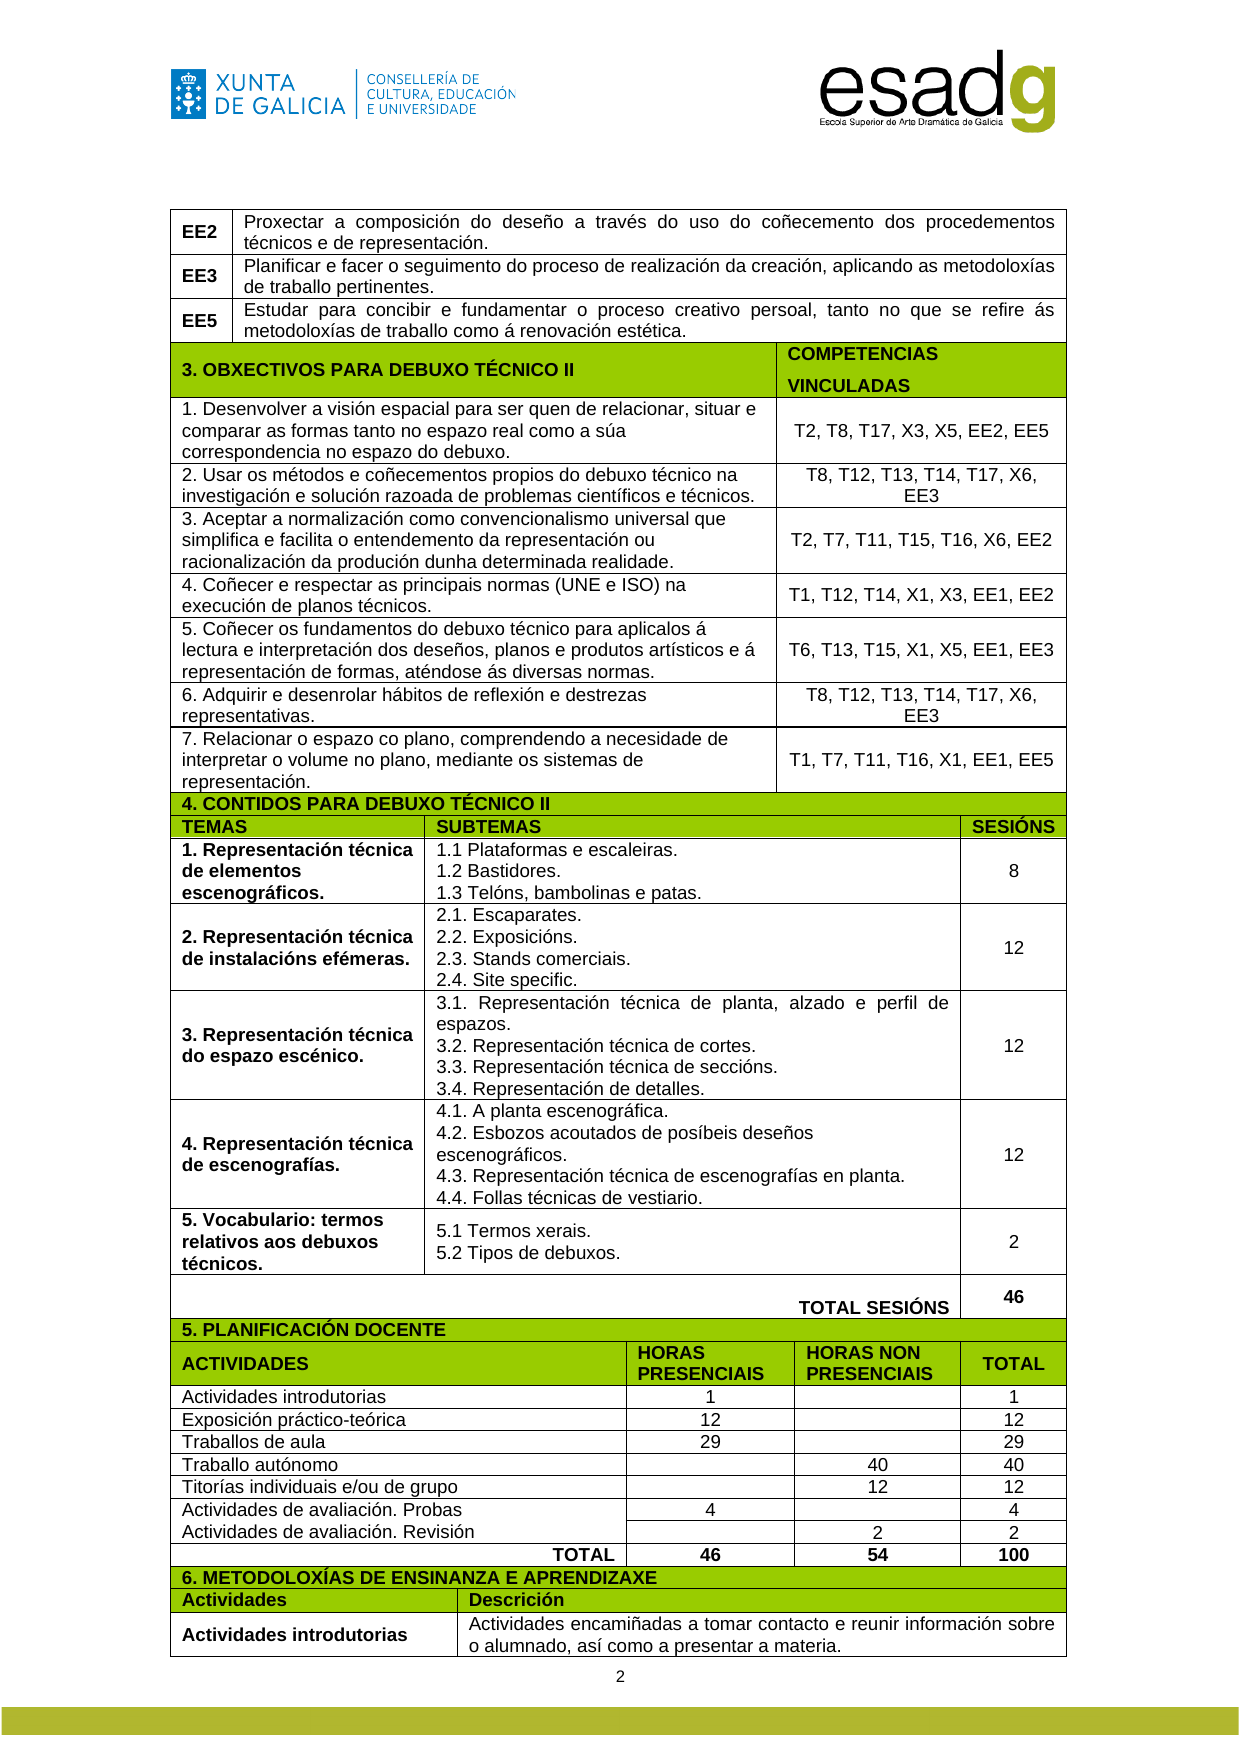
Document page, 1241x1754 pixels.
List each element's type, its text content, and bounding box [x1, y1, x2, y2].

table_cell 2 [961, 1521, 1066, 1543]
picture [171, 69, 515, 119]
table_cell 3.1. Representación técnica de planta, alzado e perfil de espazos. 3.2. Representación técnica de cortes. 3.3. Representación técnica de seccións. 3.4. Representación de detalles. [425, 991, 960, 1099]
table_cell 2 [795, 1521, 960, 1543]
table_cell TEMAS [171, 816, 424, 837]
table_cell 1.1 Plataformas e escaleiras. 1.2 Bastidores. 1.3 Telóns, bambolinas e patas. [425, 839, 960, 903]
table_cell EE5 [171, 299, 232, 342]
table_cell 5.1 Termos xerais. 5.2 Tipos de debuxos. [425, 1209, 960, 1274]
table_cell 1. Representación técnica de elementos escenográficos. [171, 839, 424, 903]
table_cell Exposición práctico-teórica [171, 1409, 626, 1430]
table_cell T8, T12, T13, T14, T17, X6, EE3 [777, 683, 1066, 726]
table_cell 4. CONTIDOS PARA DEBUXO TÉCNICO II [171, 793, 1066, 815]
table_cell 6. METODOLOXÍAS DE ENSINANZA E APRENDIZAXE [171, 1567, 1066, 1588]
table_cell [795, 1386, 960, 1407]
table_cell [795, 1499, 960, 1520]
table_cell 40 [961, 1454, 1066, 1475]
table_cell 2. Representación técnica de instalacións efémeras. [171, 904, 424, 990]
table_cell 12 [627, 1409, 794, 1430]
table_cell Planificar e facer o seguimento do proceso de realización da creación, aplicando as metodoloxías de traballo pertinentes. [233, 255, 1066, 298]
table_cell 4. Representación técnica de escenografías. [171, 1100, 424, 1208]
table_cell 4 [961, 1499, 1066, 1520]
table_cell Titorías individuais e/ou de grupo [171, 1476, 626, 1498]
table_cell [627, 1454, 794, 1475]
table_cell T1, T12, T14, X1, X3, EE1, EE2 [777, 574, 1066, 617]
table_cell 12 [795, 1476, 960, 1498]
table_cell 46 [961, 1275, 1066, 1318]
table_cell EE3 [171, 255, 232, 298]
table_cell 4 [627, 1499, 794, 1520]
table_cell Traballos de aula [171, 1431, 626, 1453]
table_cell Actividades introdutorias [171, 1613, 457, 1656]
table_cell 2.1. Escaparates. 2.2. Exposicións. 2.3. Stands comerciais. 2.4. Site specific. [425, 904, 960, 990]
table_cell SUBTEMAS [425, 816, 960, 837]
picture [1, 1707, 1239, 1735]
table_cell [627, 1521, 794, 1543]
table_cell 5. PLANIFICACIÓN DOCENTE [171, 1319, 1066, 1341]
table_cell TOTAL [171, 1544, 626, 1566]
table_cell 5. Vocabulario: termos relativos aos debuxos técnicos. [171, 1209, 424, 1274]
table_cell Actividades encamiñadas a tomar contacto e reunir información sobre o alumnado, así como a presentar a materia. [458, 1613, 1066, 1656]
table_cell 12 [961, 1100, 1066, 1208]
table_cell Traballo autónomo [171, 1454, 626, 1475]
table_cell 12 [961, 991, 1066, 1099]
table_cell TOTAL SESIÓNS [171, 1275, 960, 1318]
table_cell [795, 1431, 960, 1453]
table_cell Estudar para concibir e fundamentar o proceso creativo persoal, tanto no que se refire ás metodoloxías de traballo como á renovación estética. [233, 299, 1066, 342]
table_cell 4. Coñecer e respectar as principais normas (UNE e ISO) na execución de planos técnicos. [171, 574, 776, 617]
table_cell 7. Relacionar o espazo co plano, comprendendo a necesidade de interpretar o volume no plano, mediante os sistemas de representación. [171, 728, 776, 792]
table_cell 6. Adquirir e desenrolar hábitos de reflexión e destrezas representativas. [171, 683, 776, 726]
table_cell SESIÓNS [961, 816, 1066, 837]
table_cell 2 [961, 1209, 1066, 1274]
table_cell HORAS PRESENCIAIS [627, 1342, 794, 1385]
table_cell HORAS NON PRESENCIAIS [795, 1342, 960, 1385]
table_cell 40 [795, 1454, 960, 1475]
table_cell 3. Aceptar a normalización como convencionalismo universal que simplifica e facilita o entendemento da representación ou racionalización da produción dunha determinada realidade. [171, 508, 776, 572]
table_cell COMPETENCIAS VINCULADAS [777, 343, 1066, 397]
table_cell 29 [627, 1431, 794, 1453]
table_cell ACTIVIDADES [171, 1342, 626, 1385]
table_cell T1, T7, T11, T16, X1, EE1, EE5 [777, 728, 1066, 792]
table_cell 46 [627, 1544, 794, 1566]
table_cell 1. Desenvolver a visión espacial para ser quen de relacionar, situar e comparar as formas tanto no espazo real como a súa correspondencia no espazo do debuxo. [171, 398, 776, 462]
table_cell 2. Usar os métodos e coñecementos propios do debuxo técnico na investigación e solución razoada de problemas científicos e técnicos. [171, 464, 776, 507]
table_cell 100 [961, 1544, 1066, 1566]
table_cell Descrición [458, 1589, 1066, 1612]
table_cell 12 [961, 1409, 1066, 1430]
table_cell [627, 1476, 794, 1498]
table_cell 4.1. A planta escenográfica. 4.2. Esbozos acoutados de posíbeis deseños escenográficos. 4.3. Representación técnica de escenografías en planta. 4.4. Follas técnicas de vestiario. [425, 1100, 960, 1208]
table_cell 12 [961, 904, 1066, 990]
table_cell T8, T12, T13, T14, T17, X6, EE3 [777, 464, 1066, 507]
table_cell 5. Coñecer os fundamentos do debuxo técnico para aplicalos á lectura e interpretación dos deseños, planos e produtos artísticos e á representación de formas, aténdose ás diversas normas. [171, 618, 776, 682]
table_cell T2, T8, T17, X3, X5, EE2, EE5 [777, 398, 1066, 462]
table_cell EE2 [171, 210, 232, 253]
picture [819, 49, 1055, 133]
table_cell [795, 1409, 960, 1430]
table_cell 29 [961, 1431, 1066, 1453]
table_cell 1 [627, 1386, 794, 1407]
table_cell 12 [961, 1476, 1066, 1498]
table_cell 54 [795, 1544, 960, 1566]
table_cell T6, T13, T15, X1, X5, EE1, EE3 [777, 618, 1066, 682]
table_cell 8 [961, 839, 1066, 903]
table_cell 3. Representación técnica do espazo escénico. [171, 991, 424, 1099]
table_cell Actividades [171, 1589, 457, 1612]
table_cell T2, T7, T11, T15, T16, X6, EE2 [777, 508, 1066, 572]
table_cell Actividades de avaliación. Probas Actividades de avaliación. Revisión [171, 1499, 626, 1543]
table_cell TOTAL [961, 1342, 1066, 1385]
table_cell 3. OBXECTIVOS PARA DEBUXO TÉCNICO II [171, 343, 776, 397]
table_cell 1 [961, 1386, 1066, 1407]
table_cell Proxectar a composición do deseño a través do uso do coñecemento dos procedementos técnicos e de representación. [233, 210, 1066, 253]
table_cell Actividades introdutorias [171, 1386, 626, 1407]
